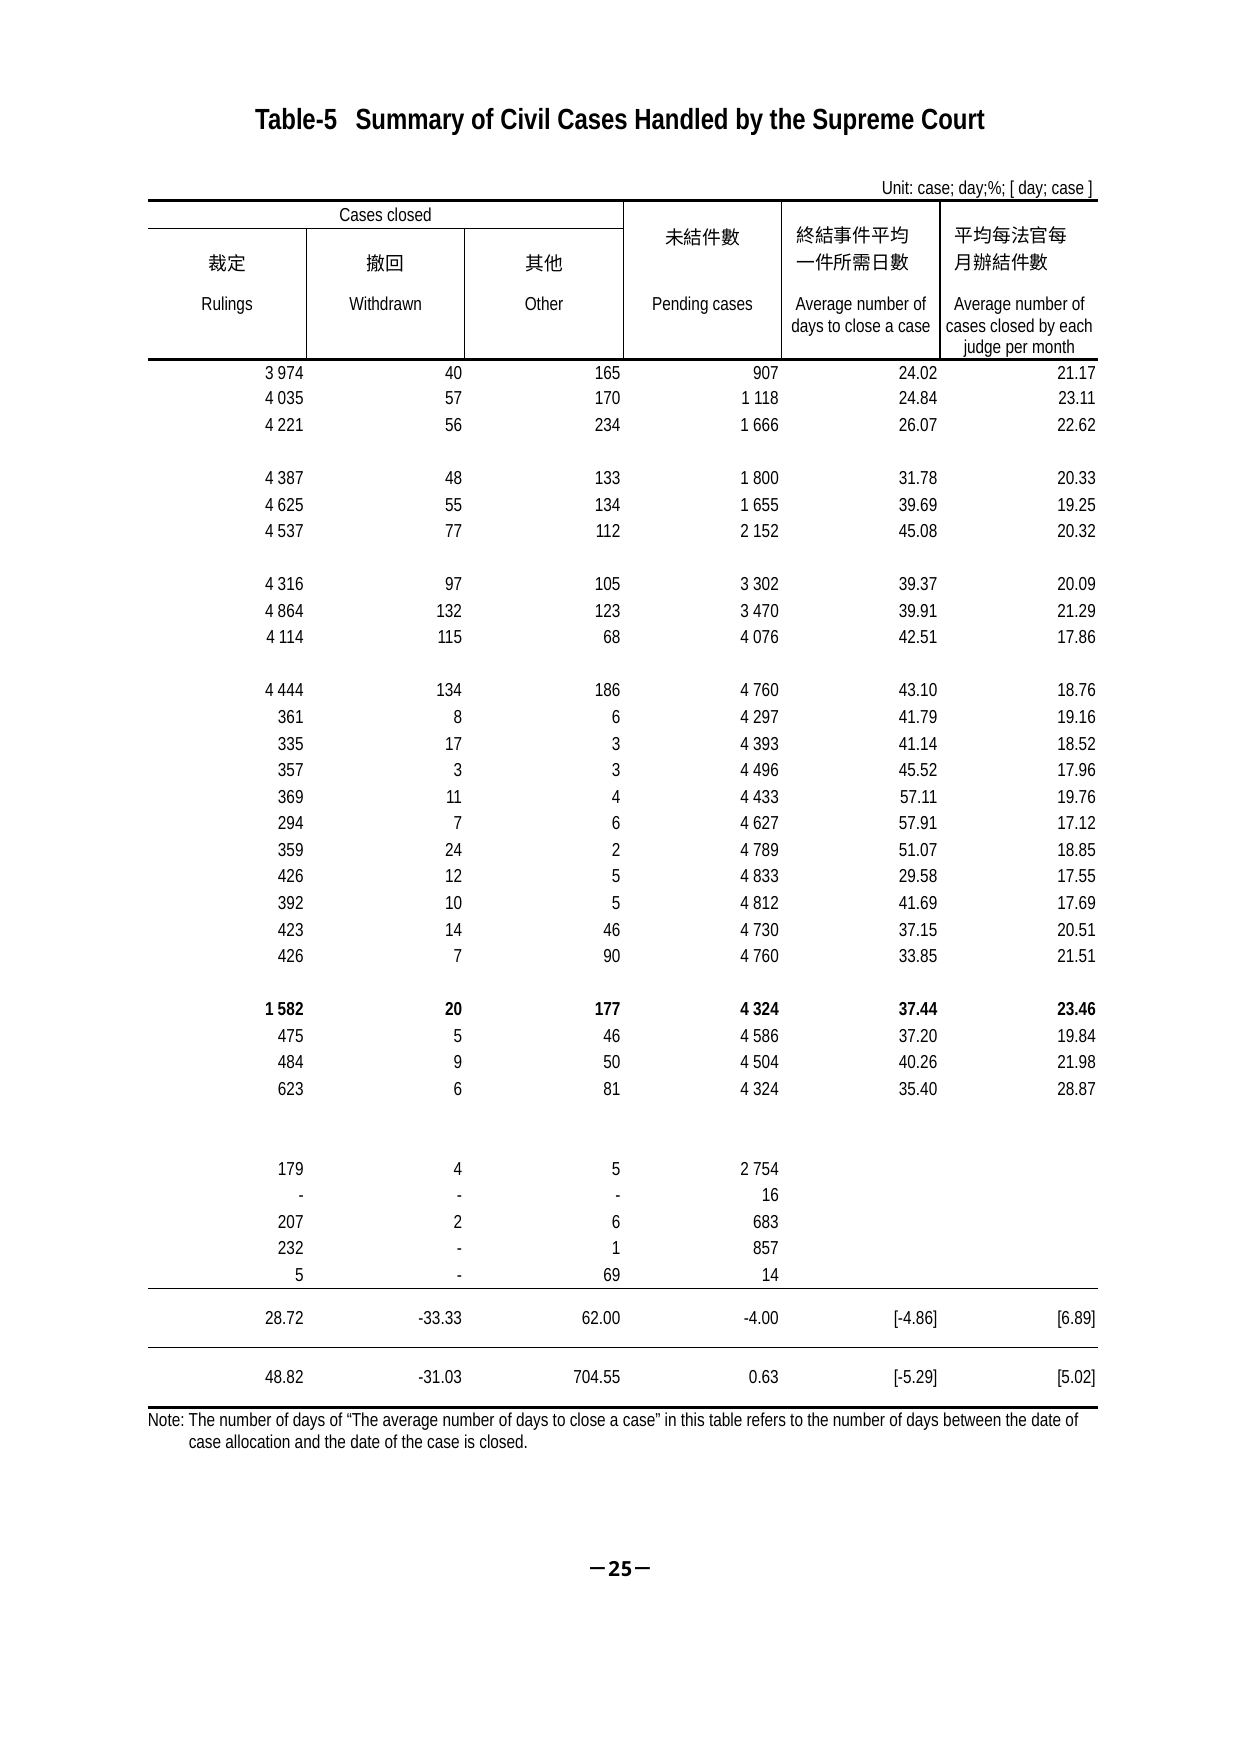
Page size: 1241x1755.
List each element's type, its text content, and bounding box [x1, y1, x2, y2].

table_cell - [306, 1261, 464, 1288]
table_cell 4 221 [148, 411, 306, 438]
table_cell Pending cases [624, 293, 781, 358]
table_cell [-4.86] [781, 1289, 940, 1347]
table_cell 4 730 [623, 916, 781, 942]
table_cell 41.79 [781, 704, 940, 730]
text Note: The number of days of “The average number of days to close a case” in this table refers to the number of days between the date of case allocation and the date of the case is closed. [148, 1409, 1093, 1452]
table_cell 5 [465, 889, 623, 916]
table_cell 37.44 [781, 996, 940, 1022]
table_cell Other [465, 293, 623, 358]
table_cell 39.91 [781, 597, 940, 624]
table_cell 3 302 [623, 571, 781, 597]
table_cell [940, 1208, 1098, 1235]
table_cell 4 393 [623, 730, 781, 757]
table_cell 8 [306, 704, 464, 730]
table_cell 165 [465, 361, 623, 385]
table_cell 5 [148, 1261, 306, 1288]
table_cell 4 833 [623, 863, 781, 889]
table_cell 29.58 [781, 863, 940, 889]
table_cell [940, 650, 1098, 677]
table_cell 133 [465, 464, 623, 491]
table_cell 17.86 [940, 624, 1098, 650]
table_header 平均每法官每 月辦結件數 [941, 202, 1098, 293]
table_cell 19.25 [940, 491, 1098, 517]
table_cell 21.29 [940, 597, 1098, 624]
table_cell 704.55 [465, 1348, 623, 1406]
table_cell 68 [465, 624, 623, 650]
table_cell 907 [623, 361, 781, 385]
table_cell 6 [465, 810, 623, 836]
table_cell Rulings [148, 293, 306, 358]
table_cell 14 [306, 916, 464, 942]
table_cell 40.26 [781, 1049, 940, 1075]
table_cell 28.72 [148, 1289, 306, 1347]
table_cell 18.76 [940, 677, 1098, 703]
table_cell 50 [465, 1049, 623, 1075]
table_cell 22.62 [940, 411, 1098, 438]
table_cell 57.11 [781, 783, 940, 810]
table_cell Average number of days to close a case [782, 293, 939, 358]
table_cell 41.69 [781, 889, 940, 916]
table_cell 31.78 [781, 464, 940, 491]
table_cell [465, 1129, 623, 1155]
table_cell [940, 544, 1098, 571]
table_cell 17.69 [940, 889, 1098, 916]
table_cell [306, 544, 464, 571]
table_cell 475 [148, 1022, 306, 1049]
table_cell 4 444 [148, 677, 306, 703]
table_cell 28.87 [940, 1075, 1098, 1102]
table_cell - [306, 1182, 464, 1208]
table_cell Average number of cases closed by each judge per month [941, 293, 1098, 358]
table_cell 179 [148, 1155, 306, 1182]
table_cell 55 [306, 491, 464, 517]
table_cell 20.51 [940, 916, 1098, 942]
table_cell 21.98 [940, 1049, 1098, 1075]
table_cell 392 [148, 889, 306, 916]
table_cell 12 [306, 863, 464, 889]
table_cell 3 470 [623, 597, 781, 624]
table_cell 134 [306, 677, 464, 703]
table_cell 2 152 [623, 518, 781, 544]
table_cell 24 [306, 836, 464, 863]
table_cell [781, 969, 940, 996]
table_cell [940, 969, 1098, 996]
table_cell [306, 438, 464, 464]
table_header 未結件數 [624, 202, 781, 293]
table_cell [623, 1129, 781, 1155]
table_cell 14 [623, 1261, 781, 1288]
table_cell 17.96 [940, 757, 1098, 783]
table_cell 1 118 [623, 385, 781, 411]
table_cell 16 [623, 1182, 781, 1208]
table_cell 4 625 [148, 491, 306, 517]
table_cell 132 [306, 597, 464, 624]
table_cell [781, 1208, 940, 1235]
table_cell [-5.29] [781, 1348, 940, 1406]
table_cell [940, 1235, 1098, 1261]
table_cell 484 [148, 1049, 306, 1075]
table_cell 294 [148, 810, 306, 836]
table_cell 357 [148, 757, 306, 783]
table_cell [148, 1129, 306, 1155]
table_cell [623, 438, 781, 464]
table_cell 857 [623, 1235, 781, 1261]
table_cell 112 [465, 518, 623, 544]
table_cell 4 760 [623, 943, 781, 969]
table_cell 134 [465, 491, 623, 517]
table_cell 17.55 [940, 863, 1098, 889]
table_cell 撤回 [307, 229, 464, 293]
table_cell [465, 1102, 623, 1128]
table_cell 43.10 [781, 677, 940, 703]
table_cell [6.89] [940, 1289, 1098, 1347]
table_cell 4 [465, 783, 623, 810]
table_cell 4 076 [623, 624, 781, 650]
table_cell 4 387 [148, 464, 306, 491]
table_cell 35.40 [781, 1075, 940, 1102]
table_cell 3 974 [148, 361, 306, 385]
table_cell 2 [306, 1208, 464, 1235]
table_cell 62.00 [465, 1289, 623, 1347]
table_cell [623, 650, 781, 677]
table_cell [5.02] [940, 1348, 1098, 1406]
table_cell 426 [148, 943, 306, 969]
table_cell [148, 1102, 306, 1128]
table_cell 426 [148, 863, 306, 889]
table_cell [781, 1261, 940, 1288]
table_cell 57.91 [781, 810, 940, 836]
table_cell 4 537 [148, 518, 306, 544]
table_cell 20.33 [940, 464, 1098, 491]
table_cell [465, 544, 623, 571]
table_cell 48.82 [148, 1348, 306, 1406]
table_cell 57 [306, 385, 464, 411]
table_cell 18.85 [940, 836, 1098, 863]
table_cell [465, 969, 623, 996]
table_cell 39.37 [781, 571, 940, 597]
table_cell -31.03 [306, 1348, 464, 1406]
table_cell 359 [148, 836, 306, 863]
table_cell [306, 1129, 464, 1155]
table_cell 4 760 [623, 677, 781, 703]
table_cell 24.02 [781, 361, 940, 385]
table_cell [781, 544, 940, 571]
table_cell 97 [306, 571, 464, 597]
table_cell 186 [465, 677, 623, 703]
table_cell - [465, 1182, 623, 1208]
table_cell 361 [148, 704, 306, 730]
table_cell 3 [465, 757, 623, 783]
table_cell 19.76 [940, 783, 1098, 810]
table_cell 42.51 [781, 624, 940, 650]
table_cell 1 800 [623, 464, 781, 491]
table_cell 90 [465, 943, 623, 969]
table_cell 69 [465, 1261, 623, 1288]
table_cell 41.14 [781, 730, 940, 757]
table_cell 123 [465, 597, 623, 624]
table_cell 4 433 [623, 783, 781, 810]
table_cell [940, 1155, 1098, 1182]
table_cell [623, 969, 781, 996]
table_cell 9 [306, 1049, 464, 1075]
table_cell 170 [465, 385, 623, 411]
table_cell 1 666 [623, 411, 781, 438]
table_cell 4 324 [623, 1075, 781, 1102]
table_cell [781, 1235, 940, 1261]
table_cell [465, 438, 623, 464]
table_cell 37.15 [781, 916, 940, 942]
table_cell [781, 1155, 940, 1182]
table_cell [148, 650, 306, 677]
table_cell 17 [306, 730, 464, 757]
table_cell 4 627 [623, 810, 781, 836]
table_cell [148, 969, 306, 996]
table_cell 19.16 [940, 704, 1098, 730]
table_header 終結事件平均一件所需日數 [782, 202, 939, 293]
table_cell 4 297 [623, 704, 781, 730]
table_cell [465, 650, 623, 677]
table_cell [306, 969, 464, 996]
table_cell [940, 1102, 1098, 1128]
table_cell 19.84 [940, 1022, 1098, 1049]
table_cell 7 [306, 810, 464, 836]
table_cell 17.12 [940, 810, 1098, 836]
table_cell 207 [148, 1208, 306, 1235]
table_cell [148, 544, 306, 571]
table_cell - [148, 1182, 306, 1208]
table_cell 4 812 [623, 889, 781, 916]
table_cell 4 586 [623, 1022, 781, 1049]
table_cell 369 [148, 783, 306, 810]
table_cell 4 [306, 1155, 464, 1182]
table_cell 45.52 [781, 757, 940, 783]
table_cell 21.17 [940, 361, 1098, 385]
table_cell 11 [306, 783, 464, 810]
table_cell 5 [465, 863, 623, 889]
table_cell 26.07 [781, 411, 940, 438]
table_cell 4 316 [148, 571, 306, 597]
table_cell 46 [465, 916, 623, 942]
table_cell 3 [465, 730, 623, 757]
table_cell 40 [306, 361, 464, 385]
table_cell 46 [465, 1022, 623, 1049]
table_cell 45.08 [781, 518, 940, 544]
table_cell 177 [465, 996, 623, 1022]
table_cell Withdrawn [307, 293, 464, 358]
table_cell 1 655 [623, 491, 781, 517]
table_cell 623 [148, 1075, 306, 1102]
text Table-5 Summary of Civil Cases Handled by the Supreme Court [148, 102, 1093, 135]
table_cell [781, 650, 940, 677]
table_cell 5 [306, 1022, 464, 1049]
table_header Cases closed [148, 202, 623, 228]
table_cell 裁定 [148, 229, 306, 293]
table_cell 23.46 [940, 996, 1098, 1022]
table_cell 77 [306, 518, 464, 544]
text Unit: case; day;%; [ day; case ] [148, 177, 1093, 198]
table_cell 1 [465, 1235, 623, 1261]
table_cell [623, 1102, 781, 1128]
table_cell 232 [148, 1235, 306, 1261]
table_cell 20.09 [940, 571, 1098, 597]
table_cell 21.51 [940, 943, 1098, 969]
table_cell 0.63 [623, 1348, 781, 1406]
table_cell [306, 1102, 464, 1128]
table_cell [940, 1261, 1098, 1288]
table_cell 37.20 [781, 1022, 940, 1049]
table_cell 4 114 [148, 624, 306, 650]
table_cell 20 [306, 996, 464, 1022]
table_cell 23.11 [940, 385, 1098, 411]
table_cell 105 [465, 571, 623, 597]
table_cell 4 324 [623, 996, 781, 1022]
table_cell 335 [148, 730, 306, 757]
table_cell 5 [465, 1155, 623, 1182]
table_cell 4 789 [623, 836, 781, 863]
table_cell 48 [306, 464, 464, 491]
table_cell 24.84 [781, 385, 940, 411]
table_cell -33.33 [306, 1289, 464, 1347]
table_cell - [306, 1235, 464, 1261]
table_cell 6 [465, 704, 623, 730]
table_cell 39.69 [781, 491, 940, 517]
table_cell 1 582 [148, 996, 306, 1022]
table_cell [781, 1182, 940, 1208]
table_cell 4 504 [623, 1049, 781, 1075]
table_cell 2 [465, 836, 623, 863]
table_cell [940, 438, 1098, 464]
table_cell 56 [306, 411, 464, 438]
table_cell 7 [306, 943, 464, 969]
table_cell [940, 1129, 1098, 1155]
table_cell 81 [465, 1075, 623, 1102]
table_cell 18.52 [940, 730, 1098, 757]
table_cell 423 [148, 916, 306, 942]
table_cell 4 496 [623, 757, 781, 783]
table_cell 20.32 [940, 518, 1098, 544]
table_cell 3 [306, 757, 464, 783]
table_cell [940, 1182, 1098, 1208]
table_cell 6 [465, 1208, 623, 1235]
table_cell 51.07 [781, 836, 940, 863]
table_cell 4 035 [148, 385, 306, 411]
table_cell 33.85 [781, 943, 940, 969]
table_cell [623, 544, 781, 571]
table_cell 6 [306, 1075, 464, 1102]
table_cell 4 864 [148, 597, 306, 624]
table_cell [781, 1102, 940, 1128]
table_cell 234 [465, 411, 623, 438]
table_cell [781, 1129, 940, 1155]
table_cell 115 [306, 624, 464, 650]
table_cell [781, 438, 940, 464]
table_cell 683 [623, 1208, 781, 1235]
table_cell -4.00 [623, 1289, 781, 1347]
table_cell [148, 438, 306, 464]
table_cell [306, 650, 464, 677]
table_cell 10 [306, 889, 464, 916]
table_cell 其他 [465, 229, 623, 293]
table_cell 2 754 [623, 1155, 781, 1182]
